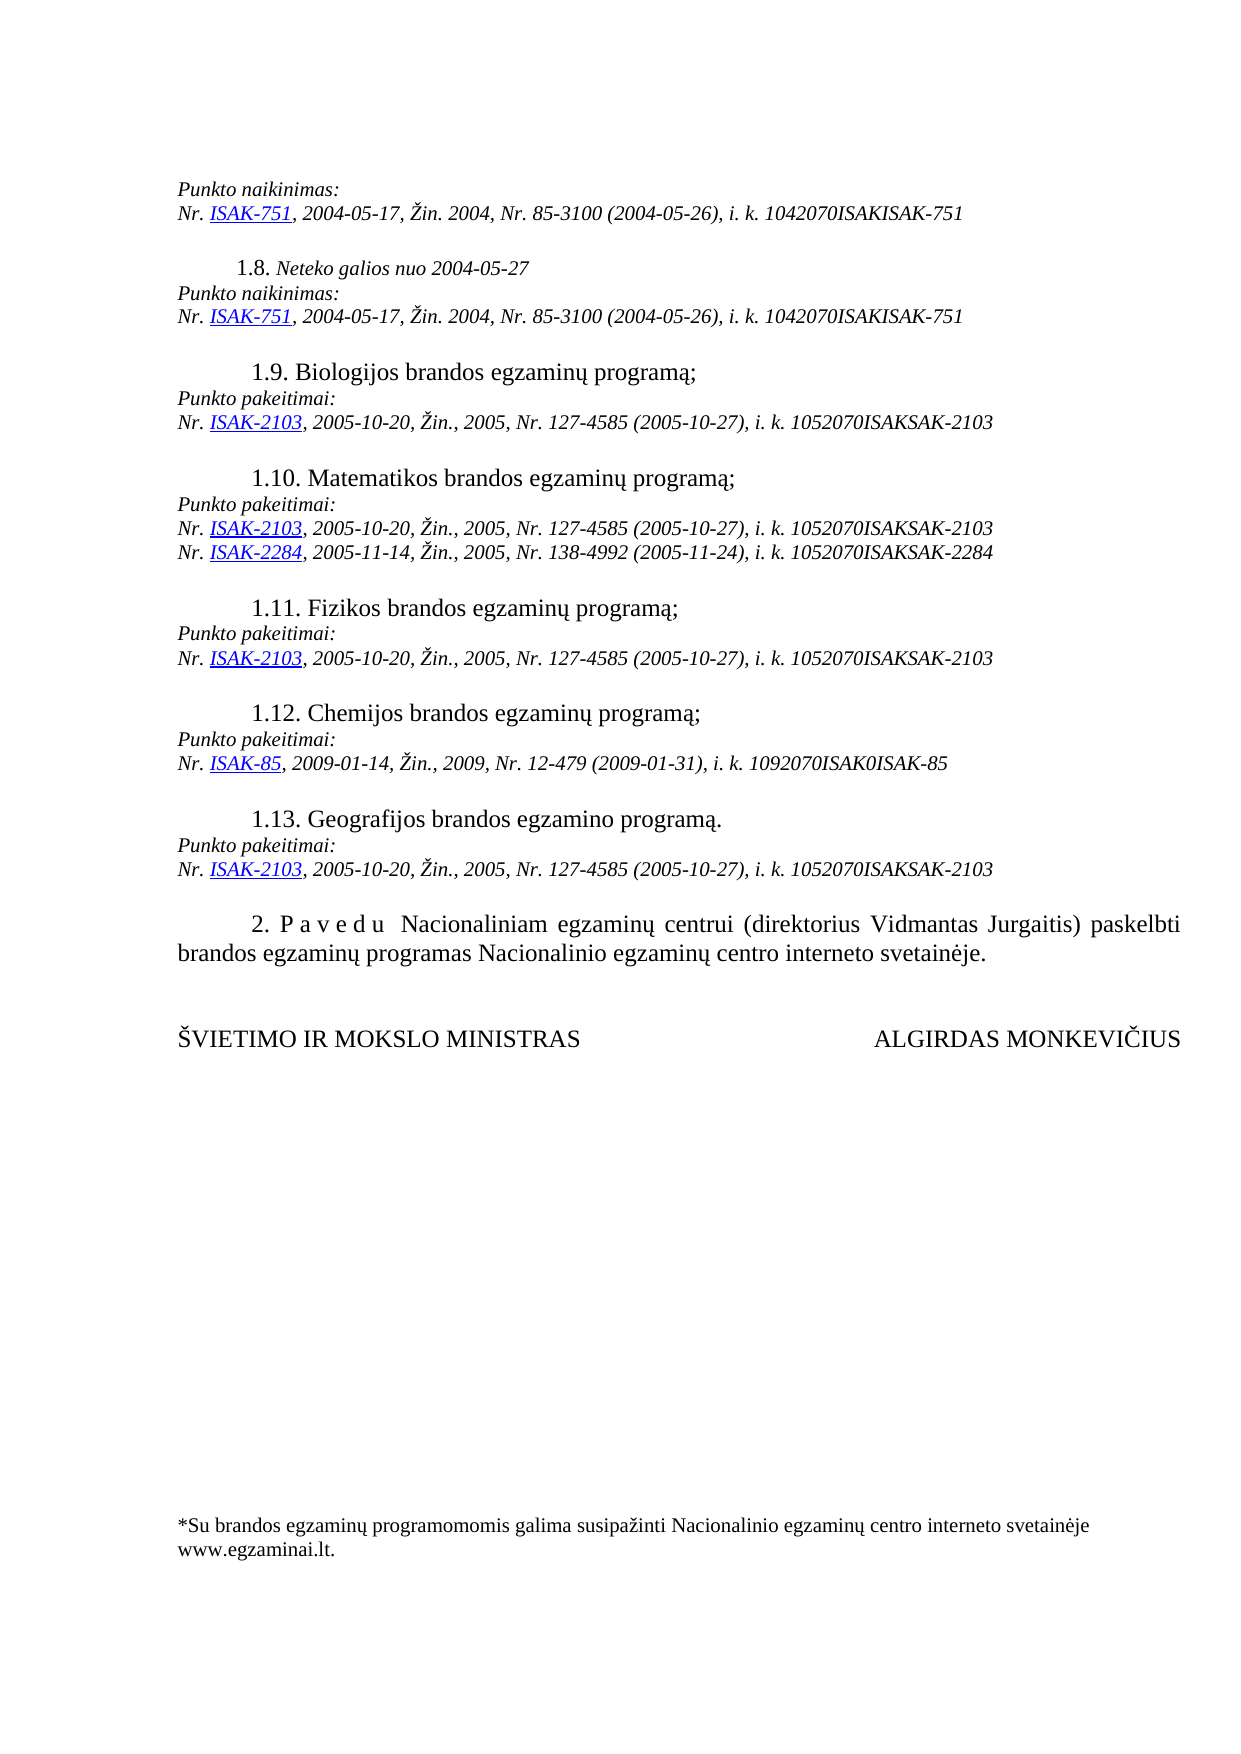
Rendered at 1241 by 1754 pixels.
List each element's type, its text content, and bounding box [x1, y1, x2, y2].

text 1.10. Matematikos brandos egzaminų programą; [177, 463, 1181, 492]
text Nr. ISAK-2284, 2005-11-14, Žin., 2005, Nr. 138-4992 (2005-11-24), i. k. 1052070ISAKSAK-2284 [177, 540, 1181, 564]
text 1.8. Neteko galios nuo 2004-05-27 [177, 254, 1181, 280]
text Nr. ISAK-2103, 2005-10-20, Žin., 2005, Nr. 127-4585 (2005-10-27), i. k. 1052070ISAKSAK-2103 [177, 410, 1181, 434]
text 1.11. Fizikos brandos egzaminų programą; [177, 593, 1181, 621]
text Punkto pakeitimai: [177, 621, 1181, 645]
text *Su brandos egzaminų programomomis galima susipažinti Nacionalinio egzaminų centro interneto svetainėje www.egzaminai.lt. [177, 1513, 1181, 1561]
text Nr. ISAK-751, 2004-05-17, Žin. 2004, Nr. 85-3100 (2004-05-26), i. k. 1042070ISAKISAK-751 [177, 201, 1181, 225]
text Nr. ISAK-751, 2004-05-17, Žin. 2004, Nr. 85-3100 (2004-05-26), i. k. 1042070ISAKISAK-751 [177, 304, 1181, 328]
text ŠVIETIMO IR MOKSLO MINISTRAS ALGIRDAS MONKEVIČIUS [177, 1024, 1181, 1053]
text 1.9. Biologijos brandos egzaminų programą; [177, 357, 1181, 386]
text Punkto pakeitimai: [177, 386, 1181, 410]
text Punkto naikinimas: [177, 280, 1181, 304]
text Punkto naikinimas: [177, 177, 1181, 201]
text Punkto pakeitimai: [177, 727, 1181, 751]
text Nr. ISAK-2103, 2005-10-20, Žin., 2005, Nr. 127-4585 (2005-10-27), i. k. 1052070ISAKSAK-2103 [177, 516, 1181, 540]
text 1.12. Chemijos brandos egzaminų programą; [177, 698, 1181, 727]
text Punkto pakeitimai: [177, 833, 1181, 857]
text 2. Pavedu Nacionaliniam egzaminų centrui (direktorius Vidmantas Jurgaitis) paskelbti brandos egzaminų programas Nacionalinio egzaminų centro interneto svetainėje. [177, 909, 1181, 967]
text Nr. ISAK-2103, 2005-10-20, Žin., 2005, Nr. 127-4585 (2005-10-27), i. k. 1052070ISAKSAK-2103 [177, 857, 1181, 881]
text Nr. ISAK-2103, 2005-10-20, Žin., 2005, Nr. 127-4585 (2005-10-27), i. k. 1052070ISAKSAK-2103 [177, 645, 1181, 669]
text 1.13. Geografijos brandos egzamino programą. [177, 804, 1181, 833]
text Nr. ISAK-85, 2009-01-14, Žin., 2009, Nr. 12-479 (2009-01-31), i. k. 1092070ISAK0ISAK-85 [177, 751, 1181, 775]
text Punkto pakeitimai: [177, 492, 1181, 516]
